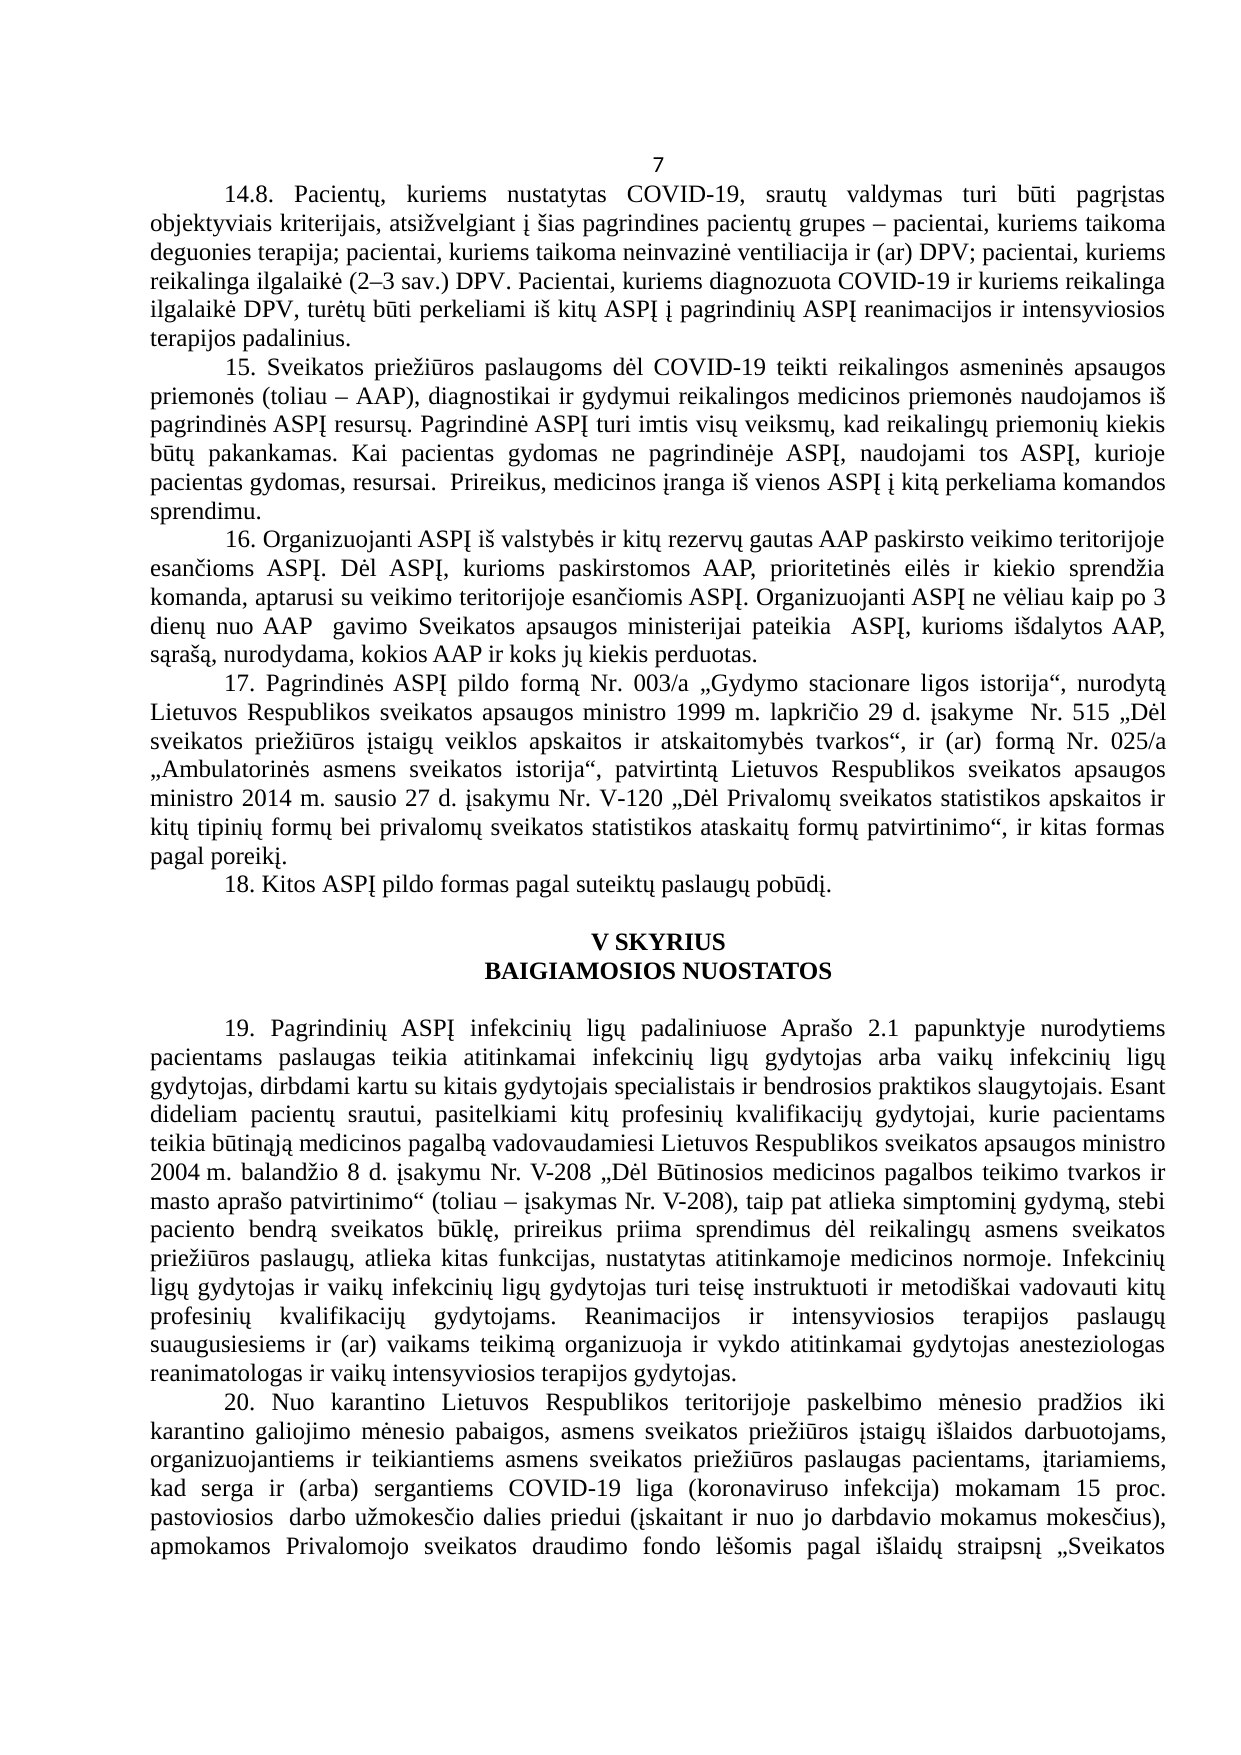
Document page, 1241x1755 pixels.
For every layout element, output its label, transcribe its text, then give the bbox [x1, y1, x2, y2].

text 18. Kitos ASPĮ pildo formas pagal suteiktų paslaugų pobūdį. [150, 869, 1166, 898]
text BAIGIAMOSIOS NUOSTATOS [150, 956, 1166, 984]
text 20. Nuo karantino Lietuvos Respublikos teritorijoje paskelbimo mėnesio pradžios iki karantino galiojimo mėnesio pabaigos, asmens sveikatos priežiūros įstaigų išlaidos darbuotojams, organizuojantiems ir teikiantiems asmens sveikatos priežiūros paslaugas pacientams, įtariamiems, kad serga ir (arba) sergantiems COVID-19 liga (koronaviruso infekcija) mokamam 15 proc. pastoviosios darbo užmokesčio dalies priedui (įskaitant ir nuo jo darbdavio mokamus mokesčius), apmokamos Privalomojo sveikatos draudimo fondo lėšomis pagal išlaidų straipsnį „Sveikatos [150, 1387, 1166, 1559]
text V SKYRIUS [150, 927, 1166, 956]
text 15. Sveikatos priežiūros paslaugoms dėl COVID-19 teikti reikalingos asmeninės apsaugos priemonės (toliau – AAP), diagnostikai ir gydymui reikalingos medicinos priemonės naudojamos iš pagrindinės ASPĮ resursų. Pagrindinė ASPĮ turi imtis visų veiksmų, kad reikalingų priemonių kiekis būtų pakankamas. Kai pacientas gydomas ne pagrindinėje ASPĮ, naudojami tos ASPĮ, kurioje pacientas gydomas, resursai. Prireikus, medicinos įranga iš vienos ASPĮ į kitą perkeliama komandos sprendimu. [150, 352, 1166, 524]
text 17. Pagrindinės ASPĮ pildo formą Nr. 003/a „Gydymo stacionare ligos istorija“, nurodytą Lietuvos Respublikos sveikatos apsaugos ministro 1999 m. lapkričio 29 d. įsakyme Nr. 515 „Dėl sveikatos priežiūros įstaigų veiklos apskaitos ir atskaitomybės tvarkos“, ir (ar) formą Nr. 025/a „Ambulatorinės asmens sveikatos istorija“, patvirtintą Lietuvos Respublikos sveikatos apsaugos ministro 2014 m. sausio 27 d. įsakymu Nr. V-120 „Dėl Privalomų sveikatos statistikos apskaitos ir kitų tipinių formų bei privalomų sveikatos statistikos ataskaitų formų patvirtinimo“, ir kitas formas pagal poreikį. [150, 668, 1166, 869]
text 14.8. Pacientų, kuriems nustatytas COVID-19, srautų valdymas turi būti pagrįstas objektyviais kriterijais, atsižvelgiant į šias pagrindines pacientų grupes – pacientai, kuriems taikoma deguonies terapija; pacientai, kuriems taikoma neinvazinė ventiliacija ir (ar) DPV; pacientai, kuriems reikalinga ilgalaikė (2–3 sav.) DPV. Pacientai, kuriems diagnozuota COVID-19 ir kuriems reikalinga ilgalaikė DPV, turėtų būti perkeliami iš kitų ASPĮ į pagrindinių ASPĮ reanimacijos ir intensyviosios terapijos padalinius. [150, 179, 1166, 352]
text 16. Organizuojanti ASPĮ iš valstybės ir kitų rezervų gautas AAP paskirsto veikimo teritorijoje esančioms ASPĮ. Dėl ASPĮ, kurioms paskirstomos AAP, prioritetinės eilės ir kiekio sprendžia komanda, aptarusi su veikimo teritorijoje esančiomis ASPĮ. Organizuojanti ASPĮ ne vėliau kaip po 3 dienų nuo AAP gavimo Sveikatos apsaugos ministerijai pateikia ASPĮ, kurioms išdalytos AAP, sąrašą, nurodydama, kokios AAP ir koks jų kiekis perduotas. [150, 524, 1166, 668]
text 19. Pagrindinių ASPĮ infekcinių ligų padaliniuose Aprašo 2.1 papunktyje nurodytiems pacientams paslaugas teikia atitinkamai infekcinių ligų gydytojas arba vaikų infekcinių ligų gydytojas, dirbdami kartu su kitais gydytojais specialistais ir bendrosios praktikos slaugytojais. Esant dideliam pacientų srautui, pasitelkiami kitų profesinių kvalifikacijų gydytojai, kurie pacientams teikia būtinąją medicinos pagalbą vadovaudamiesi Lietuvos Respublikos sveikatos apsaugos ministro 2004 m. balandžio 8 d. įsakymu Nr. V-208 „Dėl Būtinosios medicinos pagalbos teikimo tvarkos ir masto aprašo patvirtinimo“ (toliau – įsakymas Nr. V-208), taip pat atlieka simptominį gydymą, stebi paciento bendrą sveikatos būklę, prireikus priima sprendimus dėl reikalingų asmens sveikatos priežiūros paslaugų, atlieka kitas funkcijas, nustatytas atitinkamoje medicinos normoje. Infekcinių ligų gydytojas ir vaikų infekcinių ligų gydytojas turi teisę instruktuoti ir metodiškai vadovauti kitų profesinių kvalifikacijų gydytojams. Reanimacijos ir intensyviosios terapijos paslaugų suaugusiesiems ir (ar) vaikams teikimą organizuoja ir vykdo atitinkamai gydytojas anesteziologas reanimatologas ir vaikų intensyviosios terapijos gydytojas. [150, 1013, 1166, 1387]
